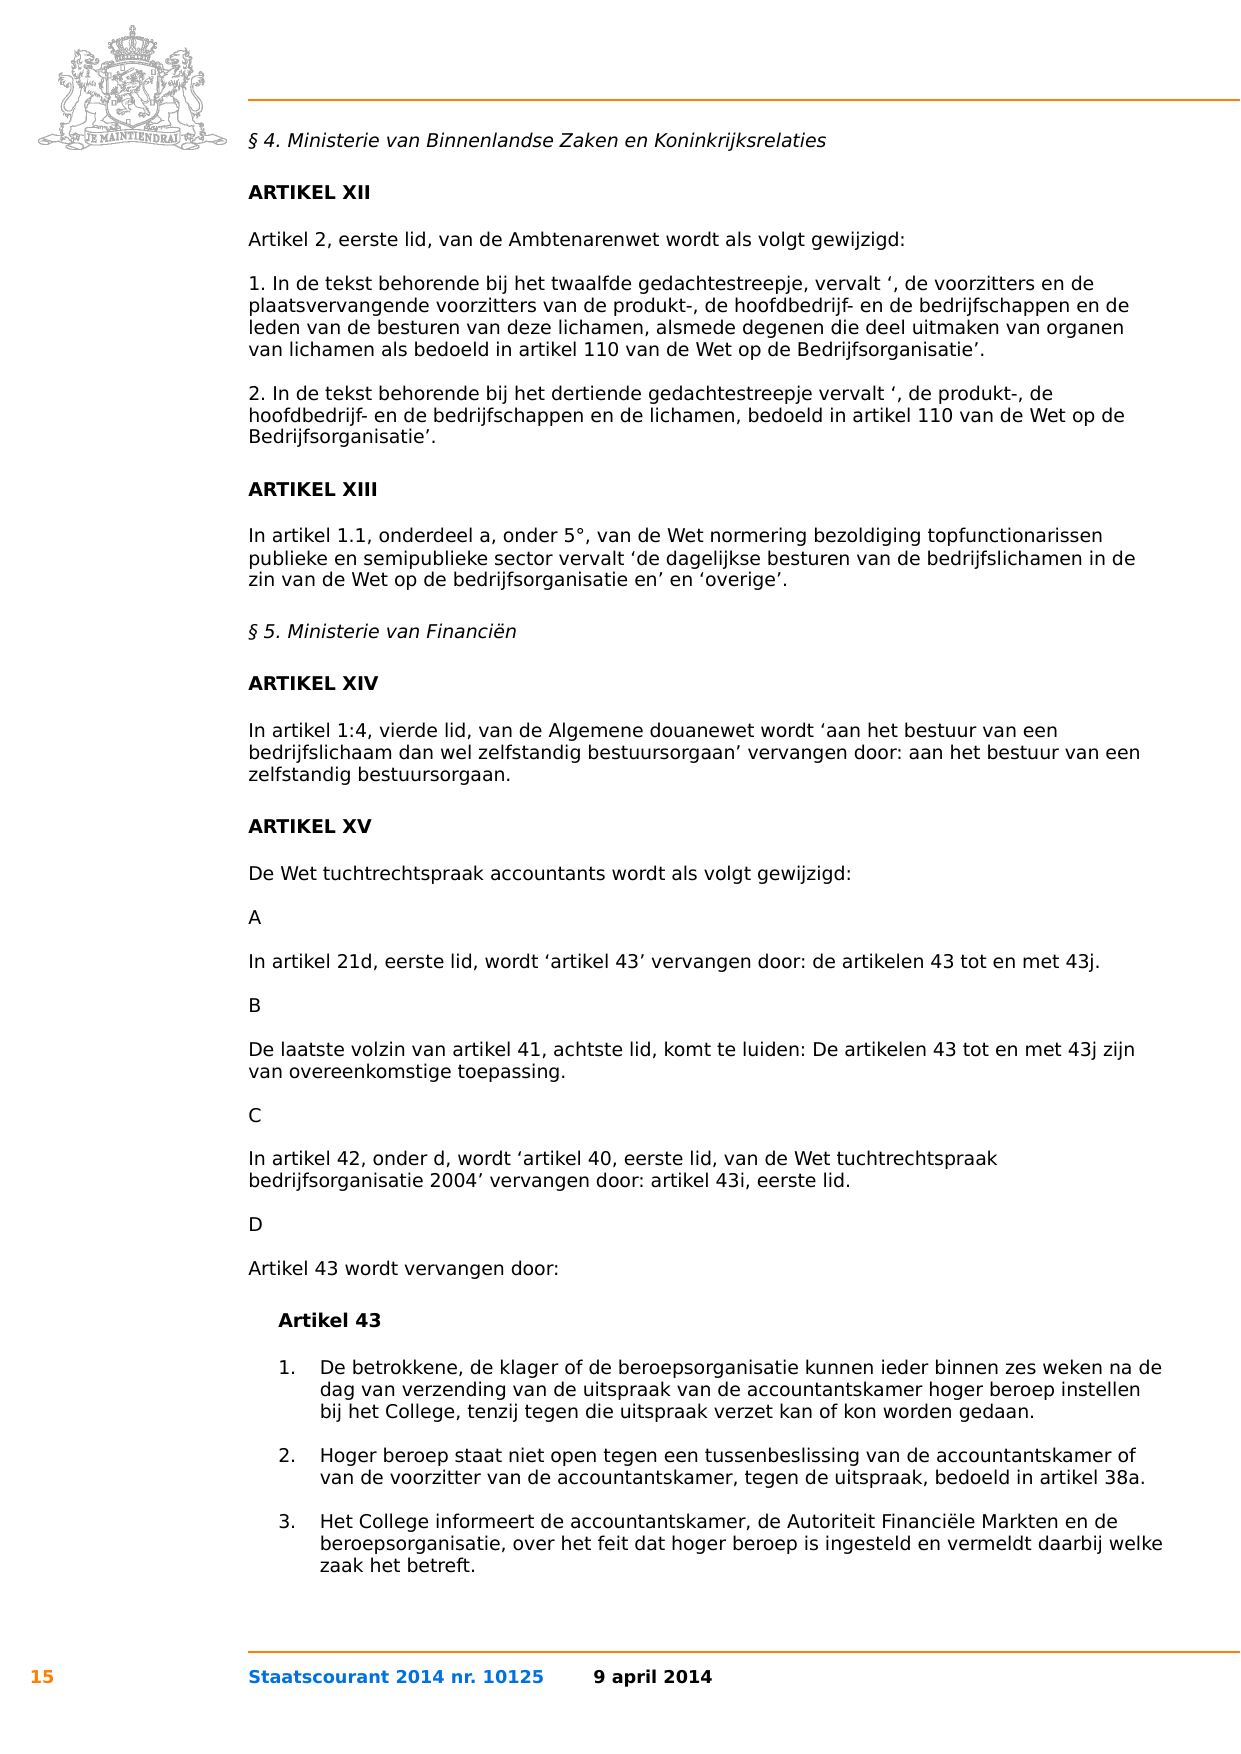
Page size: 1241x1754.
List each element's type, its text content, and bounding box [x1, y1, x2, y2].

subtitle ARTIKEL XV [248, 816, 1163, 838]
text In artikel 21d, eerste lid, wordt ‘artikel 43’ vervangen door: de artikelen 43 tot en met 43j. [248, 951, 1163, 973]
text 3. Het College informeert de accountantskamer, de Autoriteit Financiële Markten en de beroepsorganisatie, over het feit dat hoger beroep is ingesteld en vermeldt daarbij welke zaak het betreft. [278, 1511, 1163, 1577]
text In artikel 42, onder d, wordt ‘artikel 40, eerste lid, van de Wet tuchtrechtspraak bedrijfsorganisatie 2004’ vervangen door: artikel 43i, eerste lid. [248, 1148, 1163, 1192]
subtitle § 4. Ministerie van Binnenlandse Zaken en Koninkrijksrelaties [248, 130, 1163, 152]
text 1. In de tekst behorende bij het twaalfde gedachtestreepje, vervalt ‘, de voorzitters en de plaatsvervangende voorzitters van de produkt-, de hoofdbedrijf- en de bedrijfschappen en de leden van de besturen van deze lichamen, alsmede degenen die deel uitmaken van organen van lichamen als bedoeld in artikel 110 van de Wet op de Bedrijfsorganisatie’. [248, 273, 1163, 361]
subtitle Artikel 43 [278, 1310, 1163, 1332]
subtitle ARTIKEL XII [248, 182, 1163, 204]
subtitle ARTIKEL XIII [248, 478, 1163, 500]
text Artikel 43 wordt vervangen door: [248, 1258, 1163, 1280]
text C [248, 1104, 1163, 1126]
text In artikel 1.1, onderdeel a, onder 5°, van de Wet normering bezoldiging topfunctionarissen publieke en semipublieke sector vervalt ‘de dagelijkse besturen van de bedrijfslichamen in de zin van de Wet op de bedrijfsorganisatie en’ en ‘overige’. [248, 525, 1163, 591]
subtitle ARTIKEL XIV [248, 673, 1163, 695]
text Artikel 2, eerste lid, van de Ambtenarenwet wordt als volgt gewijzigd: [248, 229, 1163, 251]
text A [248, 907, 1163, 929]
text 2. In de tekst behorende bij het dertiende gedachtestreepje vervalt ‘, de produkt-, de hoofdbedrijf- en de bedrijfschappen en de lichamen, bedoeld in artikel 110 van de Wet op de Bedrijfsorganisatie’. [248, 382, 1163, 448]
text D [248, 1214, 1163, 1236]
text De Wet tuchtrechtspraak accountants wordt als volgt gewijzigd: [248, 863, 1163, 885]
text De laatste volzin van artikel 41, achtste lid, komt te luiden: De artikelen 43 tot en met 43j zijn van overeenkomstige toepassing. [248, 1039, 1163, 1083]
text 1. De betrokkene, de klager of de beroepsorganisatie kunnen ieder binnen zes weken na de dag van verzending van de uitspraak van de accountantskamer hoger beroep instellen bij het College, tenzij tegen die uitspraak verzet kan of kon worden gedaan. [278, 1357, 1163, 1423]
picture [38, 25, 227, 150]
text 2. Hoger beroep staat niet open tegen een tussenbeslissing van de accountantskamer of van de voorzitter van de accountantskamer, tegen de uitspraak, bedoeld in artikel 38a. [278, 1445, 1163, 1489]
subtitle § 5. Ministerie van Financiën [248, 621, 1163, 643]
text B [248, 995, 1163, 1017]
text In artikel 1:4, vierde lid, van de Algemene douanewet wordt ‘aan het bestuur van een bedrijfslichaam dan wel zelfstandig bestuursorgaan’ vervangen door: aan het bestuur van een zelfstandig bestuursorgaan. [248, 720, 1163, 786]
